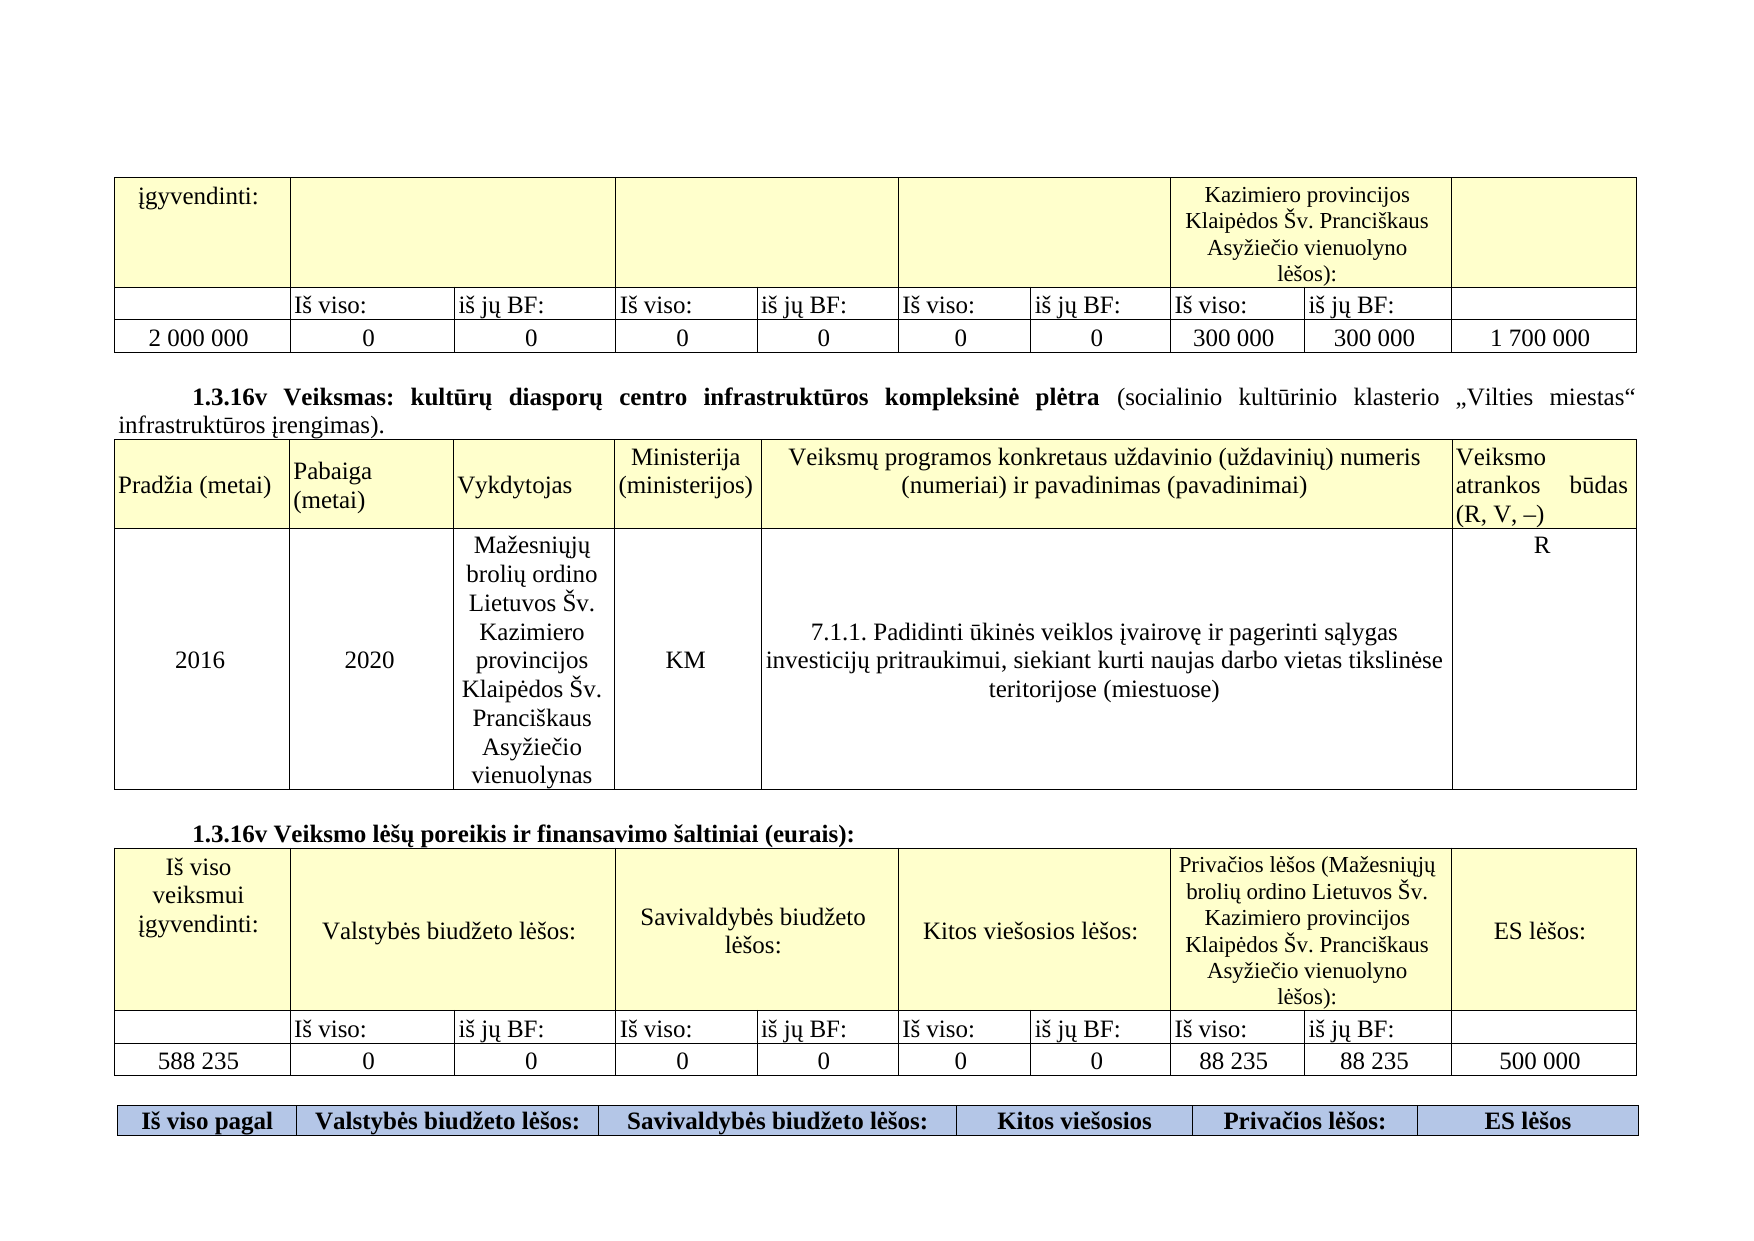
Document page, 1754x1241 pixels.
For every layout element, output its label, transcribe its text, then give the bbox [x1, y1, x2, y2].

table_cell Iš viso: [616, 288, 757, 319]
table_header Pradžia (metai) [115, 440, 289, 528]
table_cell 0 [1031, 1044, 1170, 1075]
text 1.3.16v Veiksmas: kultūrų diasporų centro infrastruktūros kompleksinė plėtra (socialinio kultūrinio klasterio „Vilties miestas“ infrastruktūros įrengimas). [118, 382, 1636, 439]
table_cell 0 [758, 1044, 898, 1075]
table_cell R [1453, 529, 1636, 789]
table_header Iš viso pagal [118, 1106, 296, 1135]
table_header Savivaldybės biudžeto lėšos: [616, 849, 898, 1010]
table_cell 2016 [115, 529, 289, 789]
table_cell iš jų BF: [758, 288, 898, 319]
table_cell Iš viso: [616, 1011, 757, 1042]
table_cell 2020 [290, 529, 453, 789]
table_header [899, 178, 1170, 287]
table_header Privačios lėšos (Mažesniųjų brolių ordino Lietuvos Šv. Kazimiero provincijos Klaipėdos Šv. Pranciškaus Asyžiečio vienuolyno lėšos): [1171, 849, 1451, 1010]
table_cell Iš viso: [899, 288, 1030, 319]
table_header ES lėšos: [1452, 849, 1636, 1010]
table_cell 88 235 [1305, 1044, 1451, 1075]
table_header [616, 178, 898, 287]
table_cell [1452, 1011, 1636, 1042]
table_cell 1 700 000 [1452, 320, 1636, 352]
table_cell 300 000 [1305, 320, 1451, 352]
table_cell 88 235 [1171, 1044, 1304, 1075]
table_header Ministerija (ministerijos) [615, 440, 761, 528]
table_header įgyvendinti: [115, 178, 290, 287]
table_cell 588 235 [115, 1044, 290, 1075]
table_header Iš viso veiksmui įgyvendinti: [115, 849, 290, 1010]
table_cell iš jų BF: [758, 1011, 898, 1042]
table_header Savivaldybės biudžeto lėšos: [599, 1106, 956, 1135]
table_cell 0 [455, 1044, 615, 1075]
table_cell iš jų BF: [1305, 288, 1451, 319]
table_cell [1452, 288, 1636, 319]
table_header [1452, 178, 1636, 287]
table_header Kitos viešosios [957, 1106, 1192, 1135]
table_cell [115, 1011, 290, 1042]
table_header Veiksmų programos konkretaus uždavinio (uždavinių) numeris (numeriai) ir pavadinimas (pavadinimai) [762, 440, 1452, 528]
table_header Vykdytojas [454, 440, 614, 528]
table_cell KM [615, 529, 761, 789]
table_cell Iš viso: [1171, 288, 1304, 319]
table_cell 0 [1031, 320, 1170, 352]
table_cell iš jų BF: [455, 288, 615, 319]
table_cell iš jų BF: [1305, 1011, 1451, 1042]
table_cell Mažesniųjų brolių ordino Lietuvos Šv. Kazimiero provincijos Klaipėdos Šv. Pranciškaus Asyžiečio vienuolynas [454, 529, 614, 789]
table_cell 2 000 000 [115, 320, 290, 352]
table_header ES lėšos [1418, 1106, 1638, 1135]
table_cell Iš viso: [1171, 1011, 1304, 1042]
text 1.3.16v Veiksmo lėšų poreikis ir finansavimo šaltiniai (eurais): [118, 819, 1636, 848]
table_cell 0 [758, 320, 898, 352]
table_cell 0 [899, 1044, 1030, 1075]
table_cell iš jų BF: [1031, 1011, 1170, 1042]
table_cell Iš viso: [291, 288, 454, 319]
table_cell 0 [291, 1044, 454, 1075]
table_cell 0 [455, 320, 615, 352]
table_header Pabaiga (metai) [290, 440, 453, 528]
table_cell 0 [616, 1044, 757, 1075]
table_cell 0 [291, 320, 454, 352]
table_header Privačios lėšos: [1193, 1106, 1417, 1135]
table_header [291, 178, 615, 287]
table_cell 0 [899, 320, 1030, 352]
table_header Kazimiero provincijos Klaipėdos Šv. Pranciškaus Asyžiečio vienuolyno lėšos): [1171, 178, 1451, 287]
table_header Valstybės biudžeto lėšos: [291, 849, 615, 1010]
table_cell [115, 288, 290, 319]
table_cell Iš viso: [899, 1011, 1030, 1042]
table_header Valstybės biudžeto lėšos: [297, 1106, 598, 1135]
table_header Veiksmo atrankos būdas (R, V, –) [1453, 440, 1636, 528]
table_header Kitos viešosios lėšos: [899, 849, 1170, 1010]
table_cell iš jų BF: [455, 1011, 615, 1042]
table_cell 0 [616, 320, 757, 352]
table_cell 300 000 [1171, 320, 1304, 352]
table_cell 7.1.1. Padidinti ūkinės veiklos įvairovę ir pagerinti sąlygas investicijų pritraukimui, siekiant kurti naujas darbo vietas tikslinėse teritorijose (miestuose) [762, 529, 1452, 789]
table_cell Iš viso: [291, 1011, 454, 1042]
table_cell 500 000 [1452, 1044, 1636, 1075]
table_cell iš jų BF: [1031, 288, 1170, 319]
